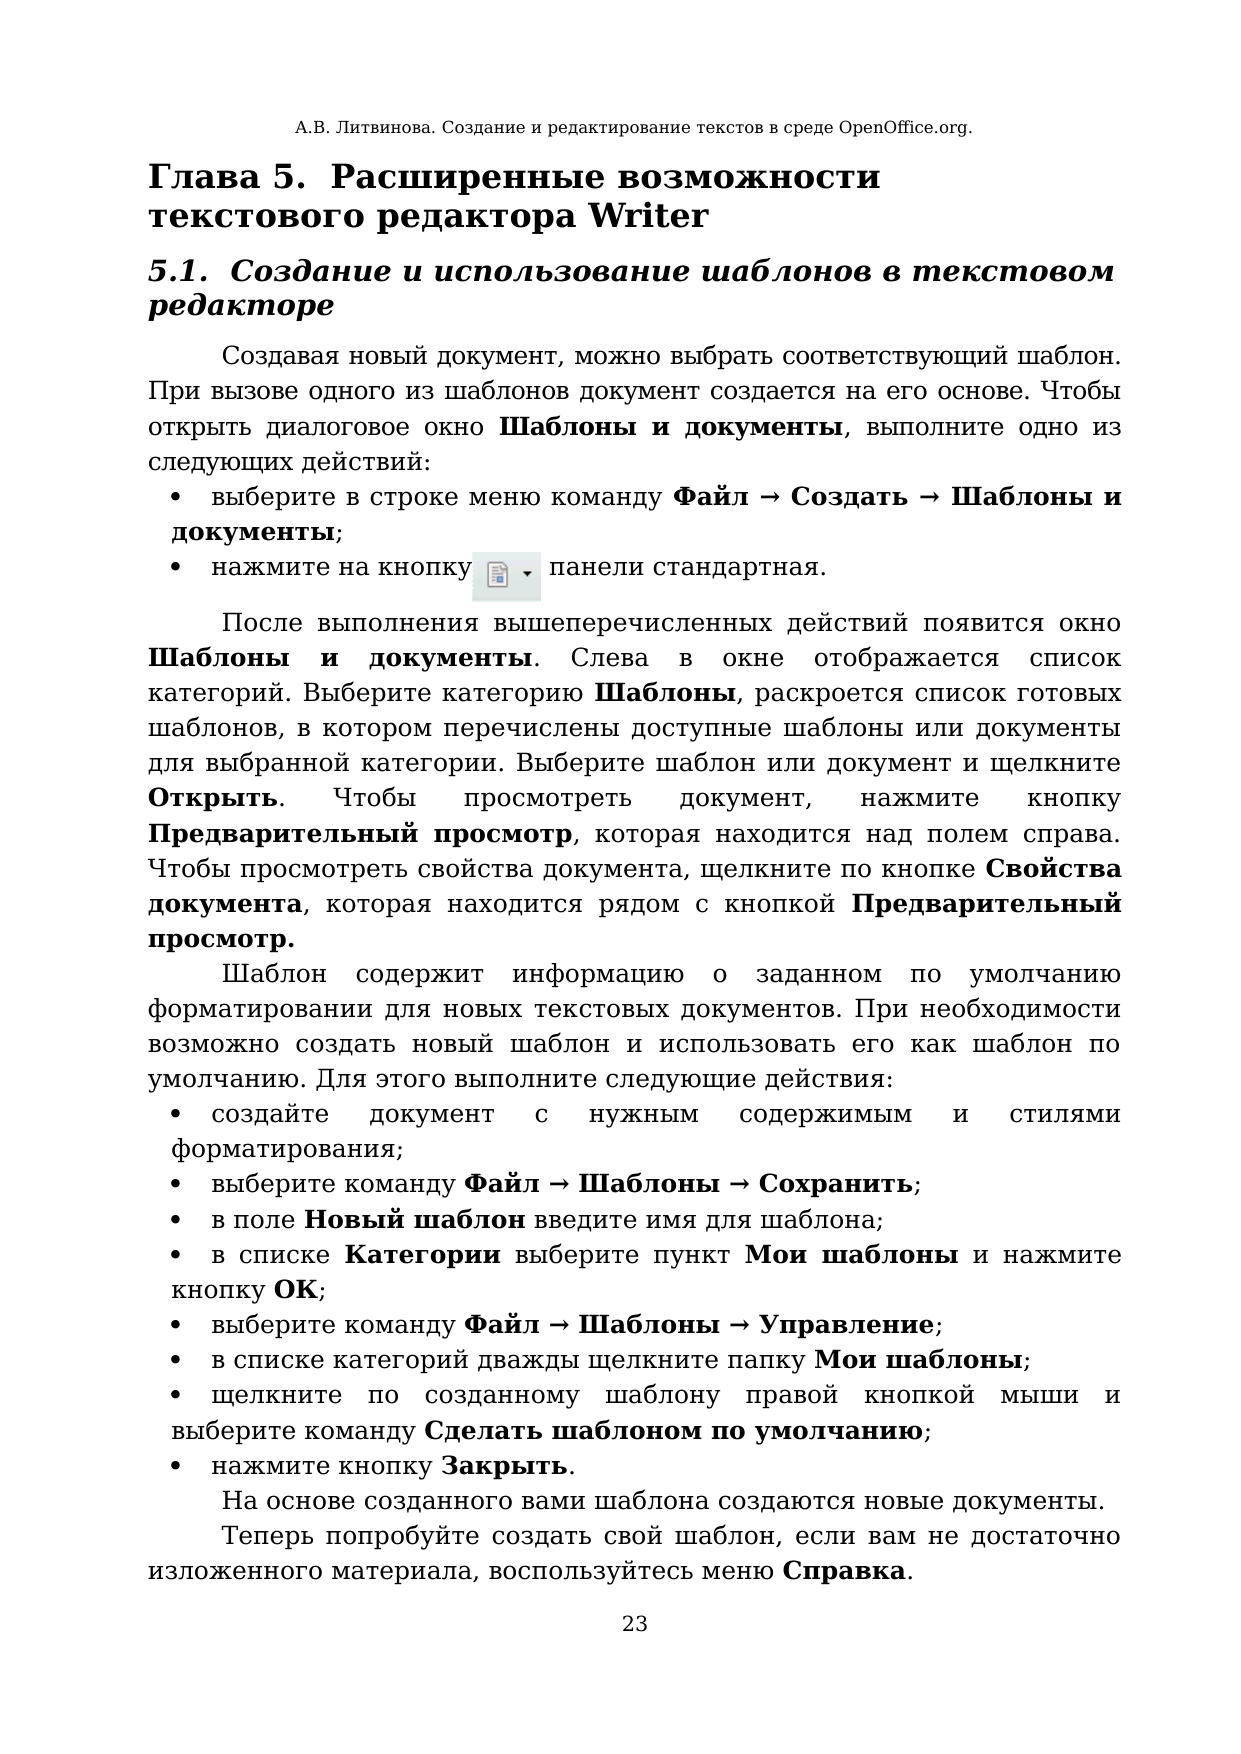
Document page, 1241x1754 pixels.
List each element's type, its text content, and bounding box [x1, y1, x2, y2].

list создайте документ с нужным содержимым и стилями форматирования; [148, 1099, 1122, 1163]
list выберите команду Файл → Шаблоны → Сохранить; [148, 1169, 1122, 1199]
text Теперь попробуйте создать свой шаблон, если вам не достаточно изложенного материала, воспользуйтесь меню Справка. [148, 1521, 1122, 1585]
list нажмите кнопку Закрыть. [148, 1451, 1122, 1480]
list нажмите на кнопку [148, 552, 472, 602]
list щелкните по созданному шаблону правой кнопкой мыши и выберите команду Сделать шаблоном по умолчанию; [148, 1381, 1122, 1445]
picture [472, 552, 541, 602]
list выберите в строке меню команду Файл → Создать → Шаблоны и документы; [148, 482, 1122, 546]
subtitle Создание и использование шаблонов в текстовом редакторе [148, 254, 1122, 323]
text Создавая новый документ, можно выбрать соответствующий шаблон. При вызове одного из шаблонов документ создается на его основе. Чтобы открыть диалоговое окно Шаблоны и документы, выполните одно из следующих действий: [148, 341, 1122, 476]
list в списке Категории выберите пункт Мои шаблоны и нажмите кнопку ОК; [148, 1240, 1122, 1304]
text Шаблон содержит информацию о заданном по умолчанию форматировании для новых текстовых документов. При необходимости возможно создать новый шаблон и использовать его как шаблон по умолчанию. Для этого выполните следующие действия: [148, 959, 1122, 1093]
list в списке категорий дважды щелкните папку Мои шаблоны; [148, 1345, 1122, 1375]
text После выполнения вышеперечисленных действий появится окно Шаблоны и документы. Слева в окне отображается список категорий. Выберите категорию Шаблоны, раскроется список готовых шаблонов, в котором перечислены доступные шаблоны или документы для выбранной категории. Выберите шаблон или документ и щелкните Открыть. Чтобы просмотреть документ, нажмите кнопку Предварительный просмотр, которая находится над полем справа. Чтобы просмотреть свойства документа, щелкните по кнопке Свойства документа, которая находится рядом с кнопкой Предварительный просмотр. [148, 608, 1122, 953]
subtitle Расширенные возможности текстового редактора Writer [148, 157, 1122, 235]
list панели стандартная. [541, 552, 1122, 602]
list выберите команду Файл → Шаблоны → Управление; [148, 1310, 1122, 1339]
list в поле Новый шаблон введите имя для шаблона; [148, 1204, 1122, 1234]
text На основе созданного вами шаблона создаются новые документы. [148, 1486, 1122, 1515]
